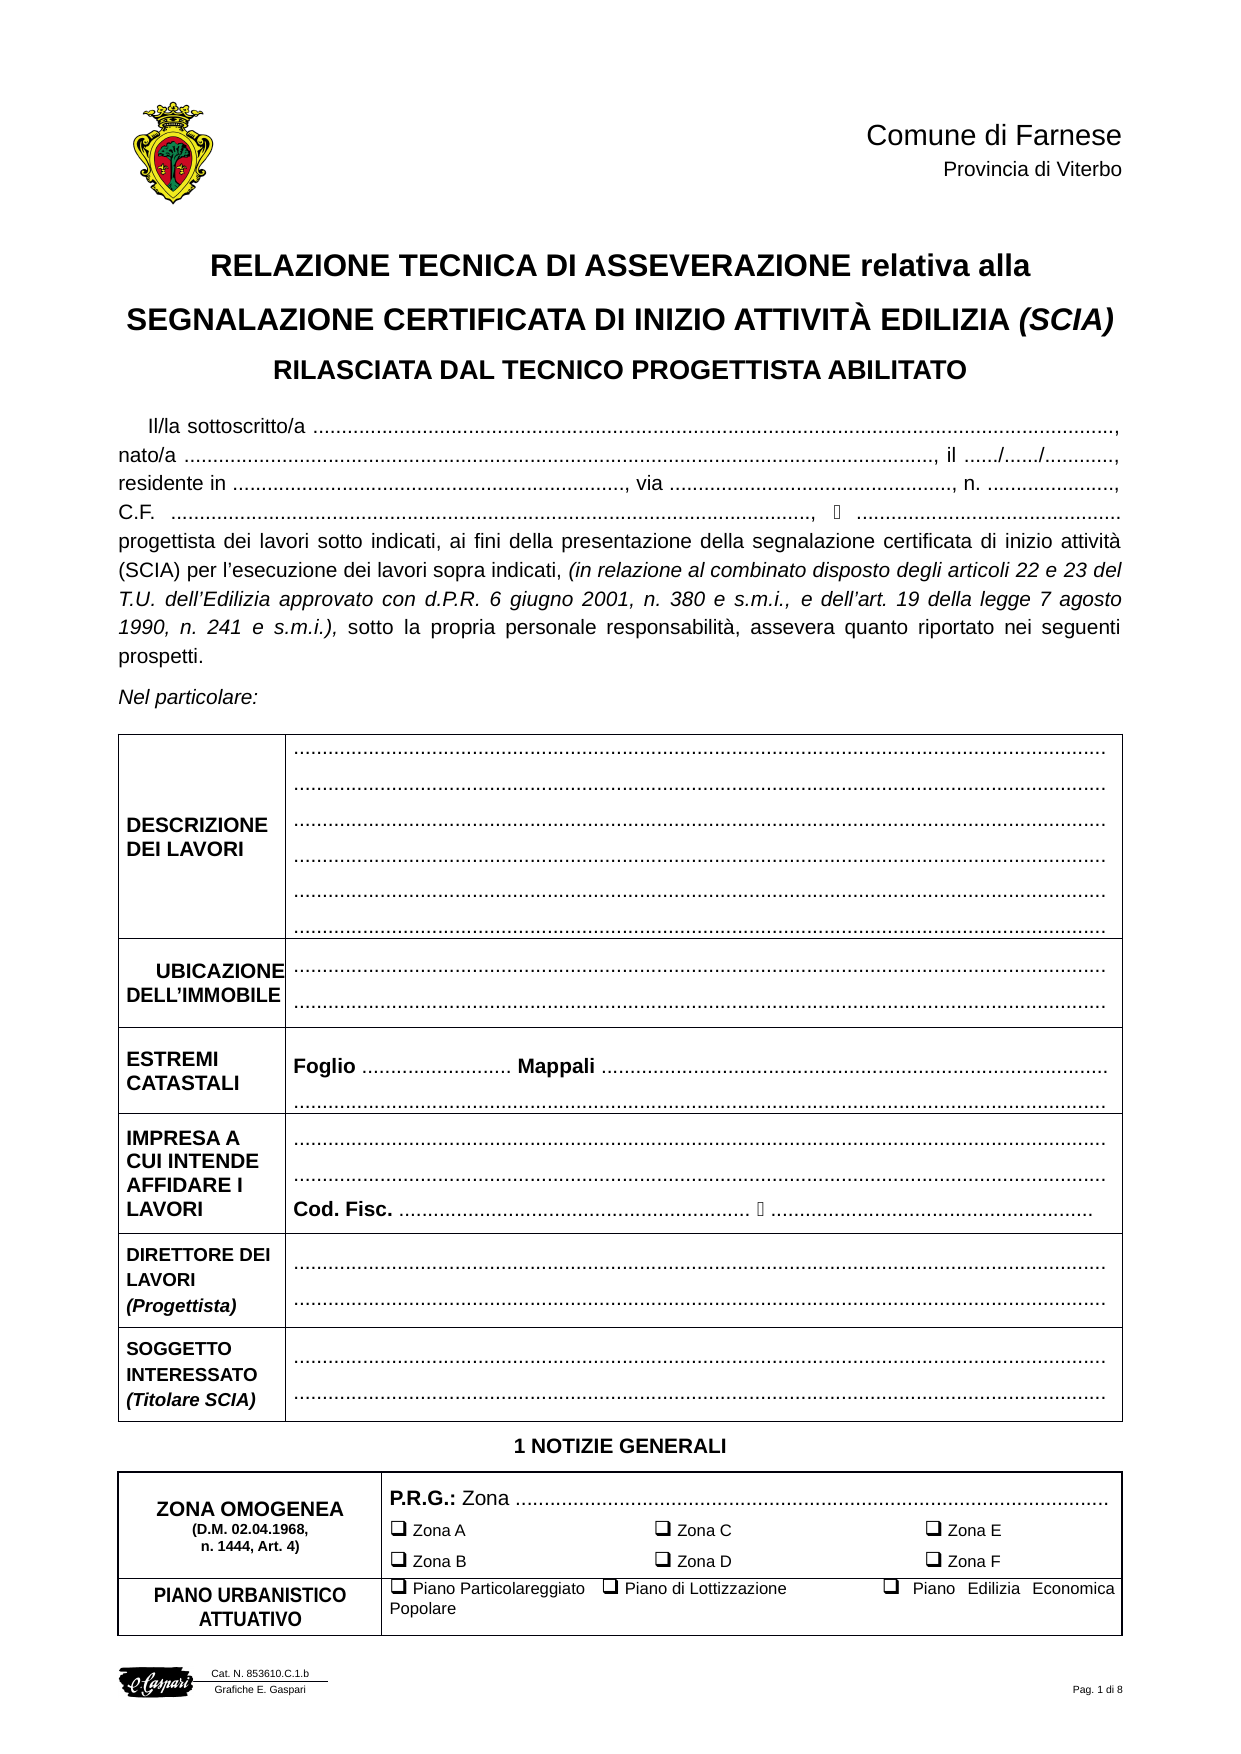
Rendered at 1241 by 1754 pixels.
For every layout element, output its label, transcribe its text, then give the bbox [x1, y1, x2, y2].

table_header P.R.G.: Zona .......................................................................................................  Zona A  Zona C  Zona E  Zona B  Zona D  Zona F [382, 1473, 1121, 1578]
table_cell SOGGETTO INTERESSATO (Titolare SCIA) [119, 1328, 285, 1421]
text 1 NOTIZIE GENERALI [118, 1434, 1122, 1458]
table_cell ............................................................................................................................................. ............................................................................................................................................. [286, 939, 1122, 1027]
table_cell ............................................................................................................................................. ............................................................................................................................................. [286, 1234, 1122, 1327]
table_cell UBICAZIONE DELL’IMMOBILE [119, 939, 285, 1027]
text RILASCIATA DAL TECNICO PROGETTISTA ABILITATO [118, 354, 1122, 386]
text Provincia di Viterbo [224, 157, 1122, 181]
table_cell IMPRESA A CUI INTENDE AFFIDARE I LAVORI [119, 1114, 285, 1232]
text Il/la sottoscritto/a ..........................................................................................................................................., nato/a .................................................................................................................................., il ....../....../............, residente in ...................................................................., via ................................................., n. ......................, C.F. ...............................................................................................................,  .............................................. progettista dei lavori sotto indicati, ai fini della presentazione della segnalazione certificata di inizio attività (SCIA) per l’esecuzione dei lavori sopra indicati, (in relazione al combinato disposto degli articoli 22 e 23 del T.U. dell’Edilizia approvato con d.P.R. 6 giugno 2001, n. 380 e s.m.i., e dell’art. 19 della legge 7 agosto 1990, n. 241 e s.m.i.), sotto la propria personale responsabilità, assevera quanto riportato nei seguenti prospetti. [118, 414, 1122, 668]
table_cell  Piano Particolareggiato  Piano di Lottizzazione  Piano Edilizia Economica Popolare [382, 1579, 1121, 1635]
table_header DESCRIZIONE DEI LAVORI [119, 735, 285, 938]
table_cell Foglio .......................... Mappali ........................................................................................ ............................................................................................................................................. [286, 1028, 1122, 1113]
title Nel particolare: [118, 685, 1122, 709]
title RELAZIONE TECNICA DI ASSEVERAZIONE relativa alla [118, 247, 1122, 283]
table_cell DIRETTORE DEI LAVORI (Progettista) [119, 1234, 285, 1327]
table_cell ............................................................................................................................................. ............................................................................................................................................. Cod. Fisc. .............................................................  ........................................................ [286, 1114, 1122, 1232]
table_cell ............................................................................................................................................. ............................................................................................................................................. [286, 1328, 1122, 1421]
table_cell ESTREMI CATASTALI [119, 1028, 285, 1113]
table_header ............................................................................................................................................. ............................................................................................................................................. ............................................................................................................................................. ............................................................................................................................................. ............................................................................................................................................. ............................................................................................................................................. [286, 735, 1122, 938]
table_cell PIANO URBANISTICO ATTUATIVO [119, 1579, 381, 1635]
text Comune di Farnese [224, 118, 1122, 152]
picture [122, 87, 224, 219]
title SEGNALAZIONE CERTIFICATA DI INIZIO ATTIVITÀ EDILIZIA (SCIA) [118, 301, 1122, 336]
table_header ZONA OMOGENEA (D.M. 02.04.1968, n. 1444, Art. 4) [119, 1473, 381, 1578]
picture [118, 1666, 194, 1698]
